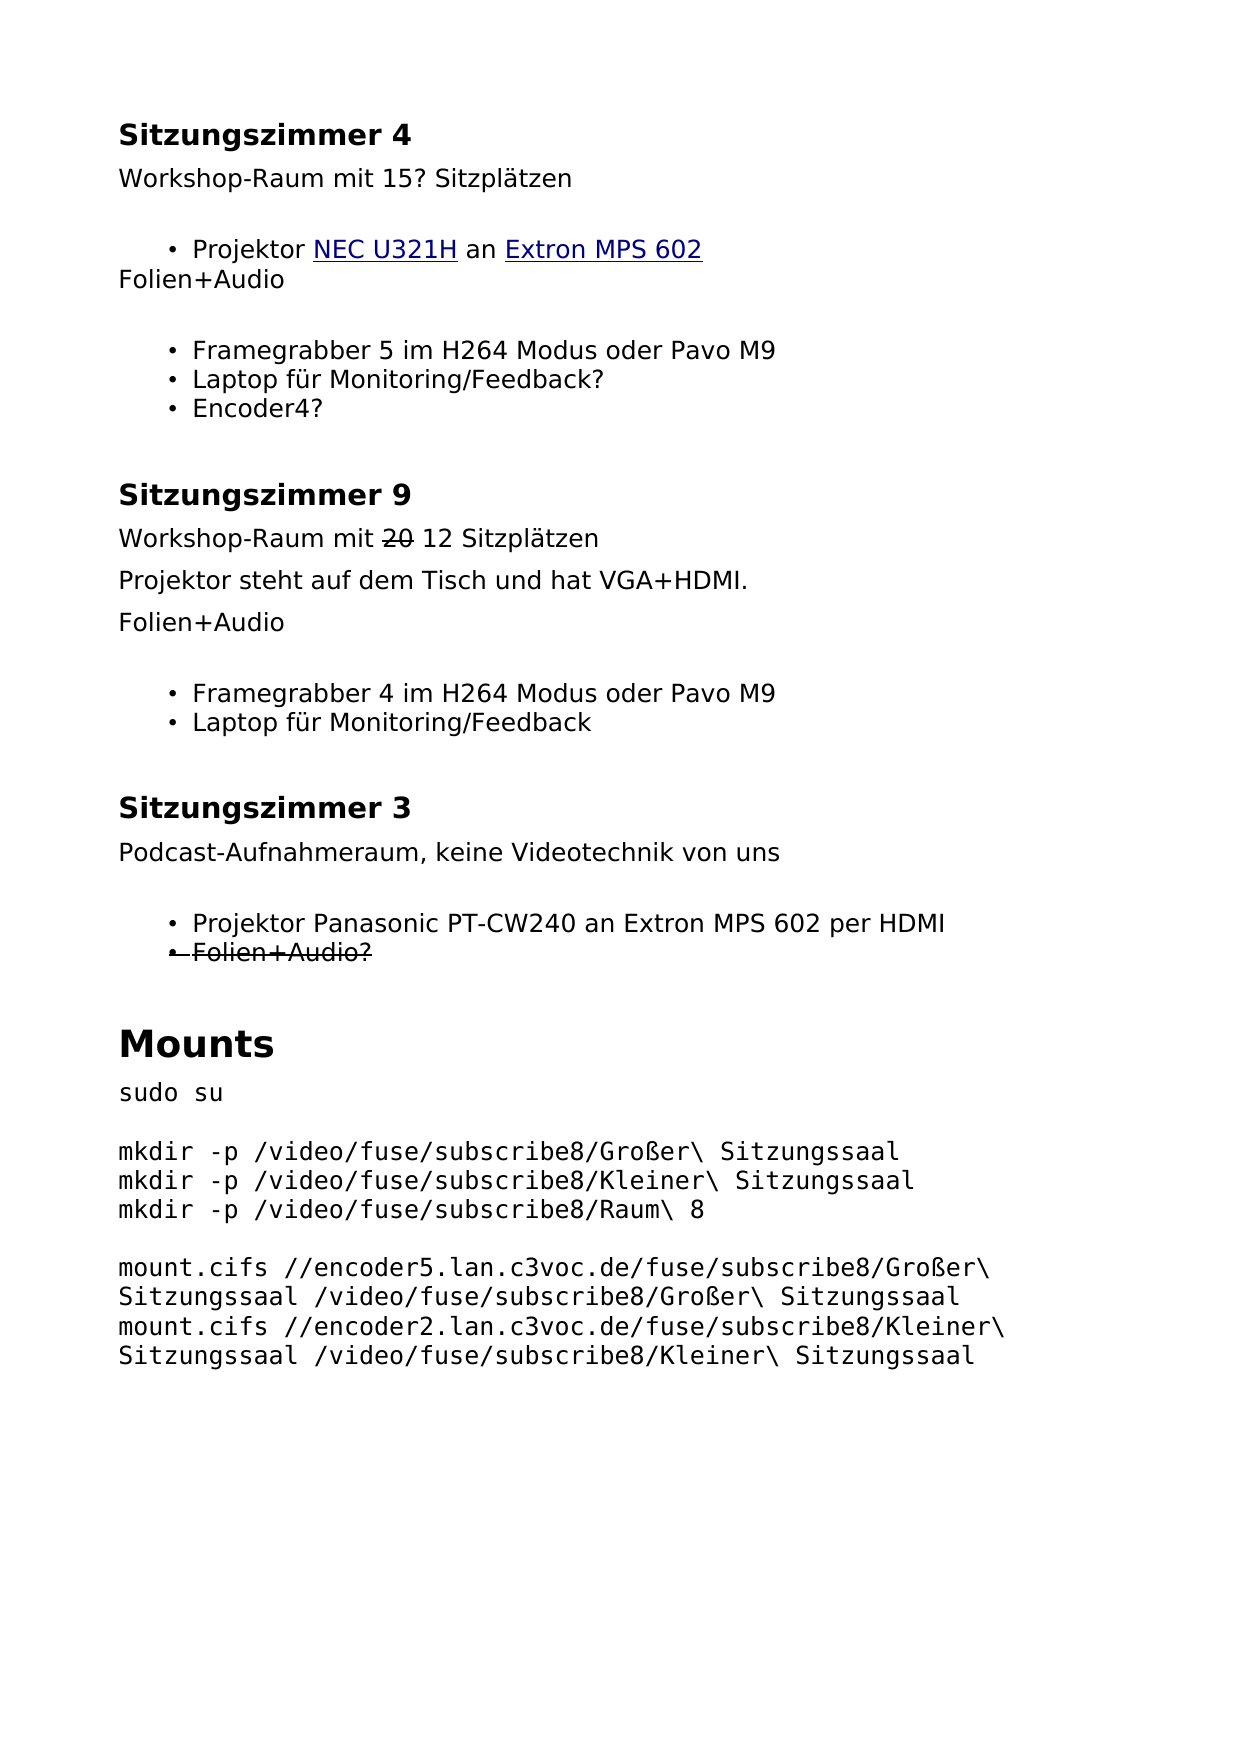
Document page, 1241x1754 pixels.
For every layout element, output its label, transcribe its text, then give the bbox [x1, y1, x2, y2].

text Podcast-Aufnahmeraum, keine Videotechnik von uns [118, 838, 1122, 867]
text Projektor steht auf dem Tisch und hat VGA+HDMI. [118, 566, 1122, 595]
subtitle Sitzungszimmer 4 [118, 118, 1122, 152]
text Workshop-Raum mit 15? Sitzplätzen [118, 164, 1122, 194]
list Framegrabber 5 im H264 Modus oder Pavo M9 [177, 336, 1122, 365]
list Laptop für Monitoring/Feedback? [177, 365, 1122, 394]
list Framegrabber 4 im H264 Modus oder Pavo M9 [177, 679, 1122, 708]
text Folien+Audio [118, 265, 1122, 294]
subtitle Mounts [118, 1022, 1122, 1066]
text Folien+Audio [118, 608, 1122, 637]
list Encoder4? [177, 394, 1122, 423]
text sudo su mkdir -p /video/fuse/subscribe8/Großer\ Sitzungssaal mkdir -p /video/fuse/subscribe8/Kleiner\ Sitzungssaal mkdir -p /video/fuse/subscribe8/Raum\ 8 mount.cifs //encoder5.lan.c3voc.de/fuse/subscribe8/Großer\ Sitzungssaal /video/fuse/subscribe8/Großer\ Sitzungssaal mount.cifs //encoder2.lan.c3voc.de/fuse/subscribe8/Kleiner\ Sitzungssaal /video/fuse/subscribe8/Kleiner\ Sitzungssaal [118, 1078, 1122, 1370]
list Laptop für Monitoring/Feedback [177, 708, 1122, 737]
list Projektor Panasonic PT-CW240 an Extron MPS 602 per HDMI [177, 909, 1122, 938]
subtitle Sitzungszimmer 9 [118, 478, 1122, 512]
text Workshop-Raum mit 20 12 Sitzplätzen [118, 524, 1122, 554]
list Folien+Audio? [177, 938, 1122, 968]
subtitle Sitzungszimmer 3 [118, 792, 1122, 826]
list Projektor NEC U321H an Extron MPS 602 [177, 236, 1122, 265]
